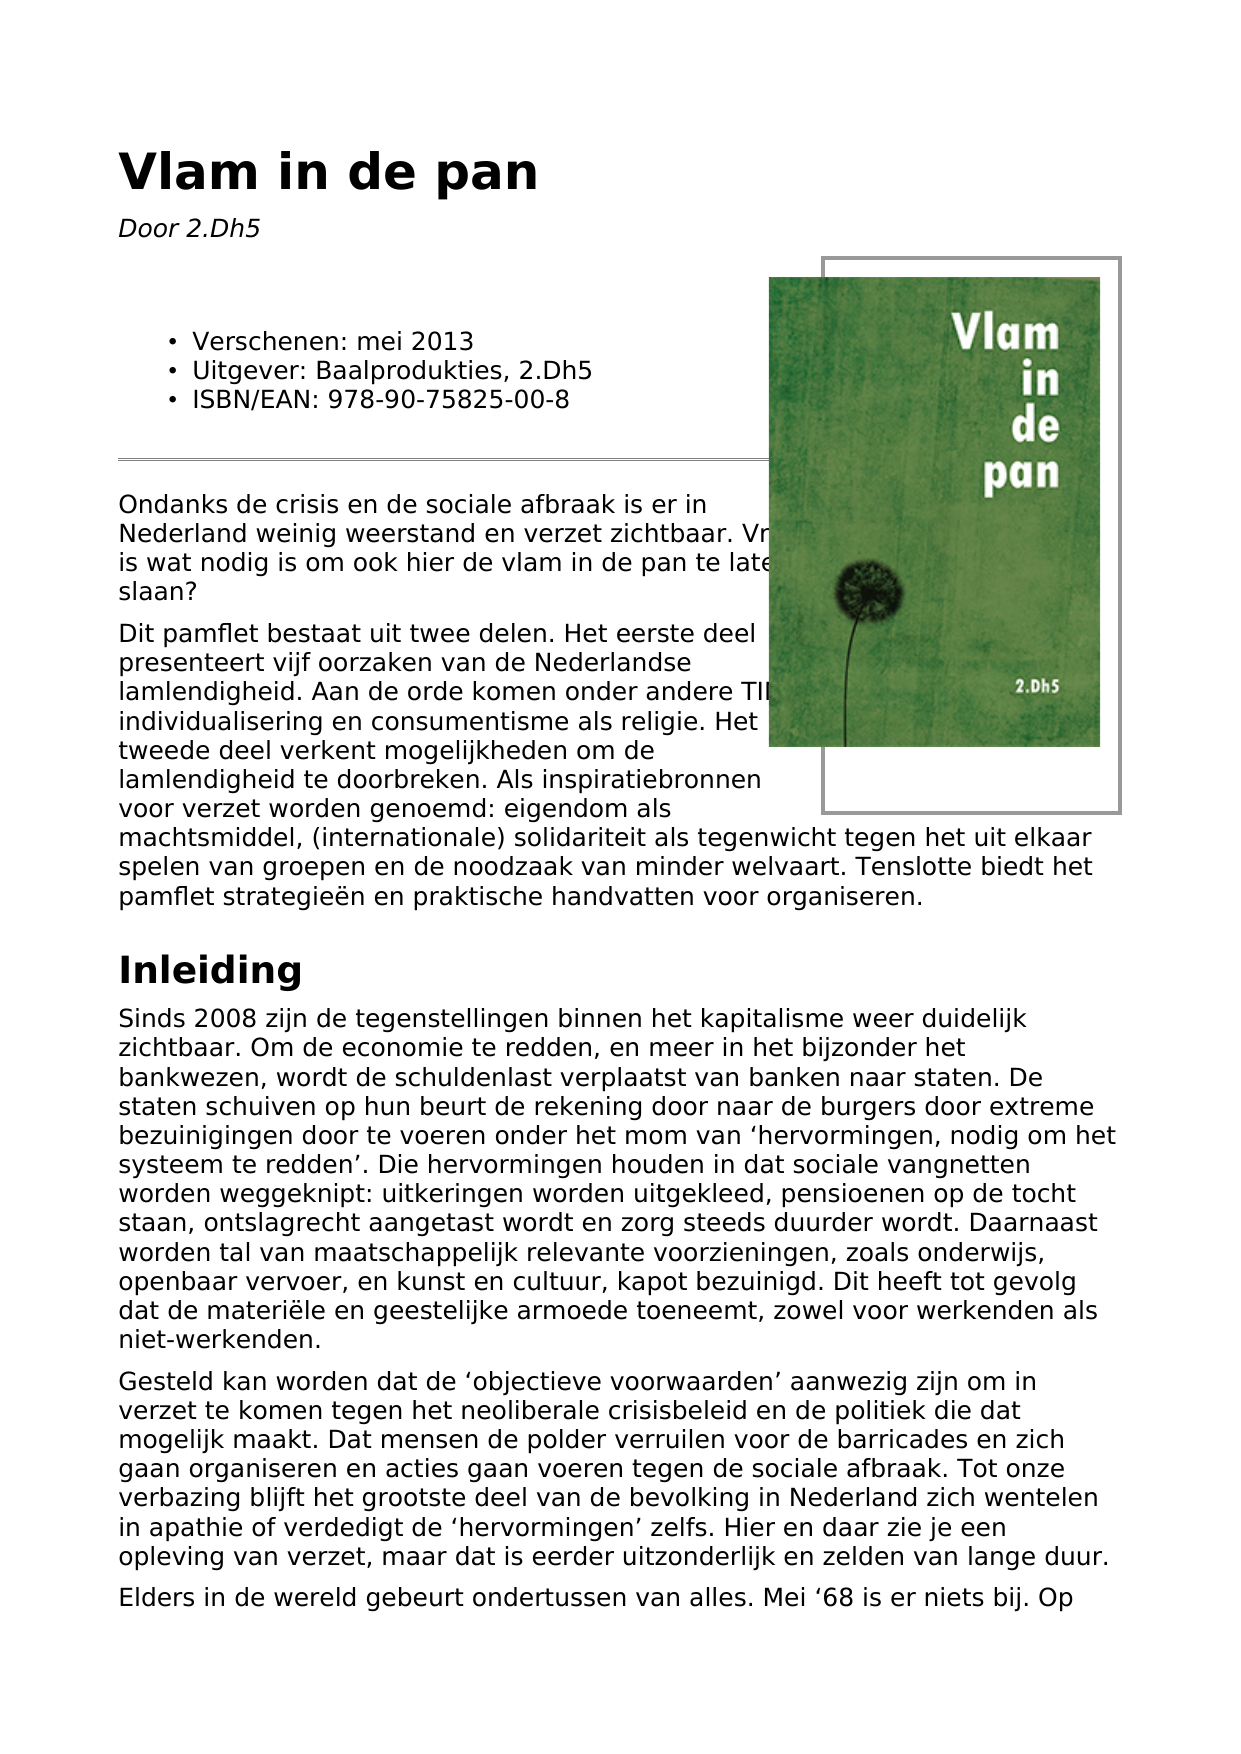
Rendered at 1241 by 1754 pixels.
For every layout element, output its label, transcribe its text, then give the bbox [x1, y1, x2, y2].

list ISBN/EAN: 978-90-75825-00-8 [177, 385, 768, 414]
table_header [834, 260, 1118, 811]
list Uitgever: Baalprodukties, 2.Dh5 [177, 356, 768, 385]
subtitle Vlam in de pan [118, 143, 1122, 201]
text Dit pamflet bestaat uit twee delen. Het eerste deel presenteert vijf oorzaken van de Nederlandse lamlendigheid. Aan de orde komen onder andere TINA, individualisering en consumentisme als religie. Het tweede deel verkent mogelijkheden om de lamlendigheid te doorbreken. Als inspiratiebronnen voor verzet worden genoemd: eigendom als machtsmiddel, (internationale) solidariteit als tegenwicht tegen het uit elkaar spelen van groepen en de noodzaak van minder welvaart. Tenslotte biedt het pamflet strategieën en praktische handvatten voor organiseren. [118, 619, 1122, 911]
text Elders in de wereld gebeurt ondertussen van alles. Mei ‘68 is er niets bij. Op [118, 1584, 1122, 1613]
text Gesteld kan worden dat de ‘objectieve voorwaarden’ aanwezig zijn om in verzet te komen tegen het neoliberale crisisbeleid en de politiek die dat mogelijk maakt. Dat mensen de polder verruilen voor de barricades en zich gaan organiseren en acties gaan voeren tegen de sociale afbraak. Tot onze verbazing blijft het grootste deel van de bevolking in Nederland zich wentelen in apathie of verdedigt de ‘hervormingen’ zelfs. Hier en daar zie je een opleving van verzet, maar dat is eerder uitzonderlijk en zelden van lange duur. [118, 1367, 1122, 1571]
list Verschenen: mei 2013 [177, 327, 768, 356]
subtitle Inleiding [118, 948, 1122, 992]
text Sinds 2008 zijn de tegenstellingen binnen het kapitalisme weer duidelijk zichtbaar. Om de economie te redden, en meer in het bijzonder het bankwezen, wordt de schuldenlast verplaatst van banken naar staten. De staten schuiven op hun beurt de rekening door naar de burgers door extreme bezuinigingen door te voeren onder het mom van ‘hervormingen, nodig om het systeem te redden’. Die hervormingen houden in dat sociale vangnetten worden weggeknipt: uitkeringen worden uitgekleed, pensioenen op de tocht staan, ontslagrecht aangetast wordt en zorg steeds duurder wordt. Daarnaast worden tal van maatschappelijk relevante voorzieningen, zoals onderwijs, openbaar vervoer, en kunst en cultuur, kapot bezuinigd. Dit heeft tot gevolg dat de materiële en geestelijke armoede toeneemt, zowel voor werkenden als niet-werkenden. [118, 1004, 1122, 1354]
text Ondanks de crisis en de sociale afbraak is er in Nederland weinig weerstand en verzet zichtbaar. Vraag is wat nodig is om ook hier de vlam in de pan te laten slaan? [118, 490, 768, 607]
picture [768, 277, 1101, 747]
text Door 2.Dh5 [118, 214, 1122, 243]
